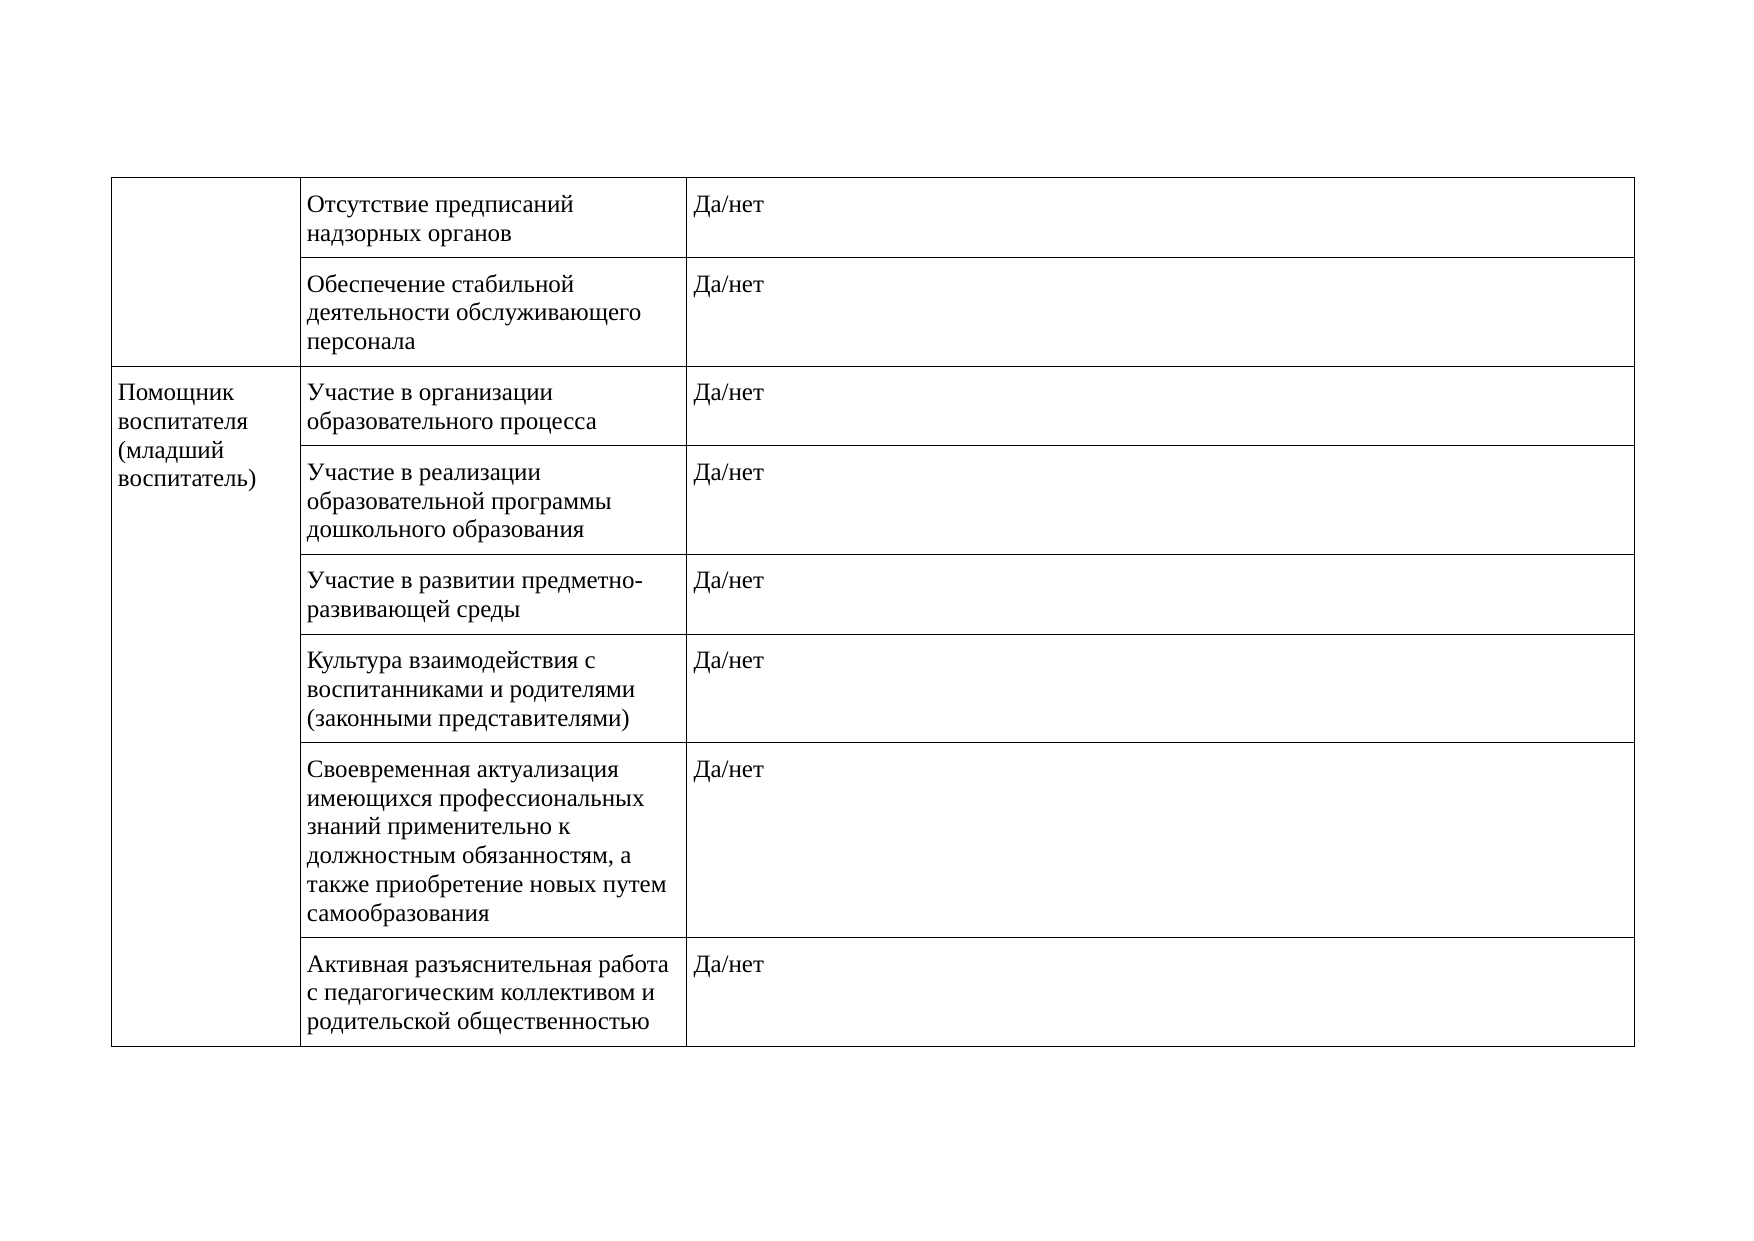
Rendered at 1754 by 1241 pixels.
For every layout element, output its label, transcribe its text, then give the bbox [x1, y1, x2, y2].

table_cell Да/нет [687, 367, 1634, 445]
table_cell Активная разъяснительная работа с педагогическим коллективом и родительской общественностью [301, 938, 686, 1046]
table_cell Да/нет [687, 635, 1634, 742]
table_cell Отсутствие предписаний надзорных органов [301, 178, 686, 257]
table_cell Да/нет [687, 178, 1634, 257]
table_cell Да/нет [687, 938, 1634, 1046]
table_cell Участие в развитии предметно-развивающей среды [301, 555, 686, 634]
table_cell Обеспечение стабильной деятельности обслуживающего персонала [301, 258, 686, 366]
table_cell Да/нет [687, 555, 1634, 634]
table_cell Помощник воспитателя (младший воспитатель) [112, 367, 300, 1046]
table_cell Да/нет [687, 258, 1634, 366]
table_cell Да/нет [687, 446, 1634, 554]
table_cell [112, 178, 300, 366]
table_cell Своевременная актуализация имеющихся профессиональных знаний применительно к должностным обязанностям, а также приобретение новых путем самообразования [301, 743, 686, 937]
table_cell Да/нет [687, 743, 1634, 937]
table_cell Культура взаимодействия с воспитанниками и родителями (законными представителями) [301, 635, 686, 742]
table_cell Участие в организации образовательного процесса [301, 367, 686, 445]
table_cell Участие в реализации образовательной программы дошкольного образования [301, 446, 686, 554]
